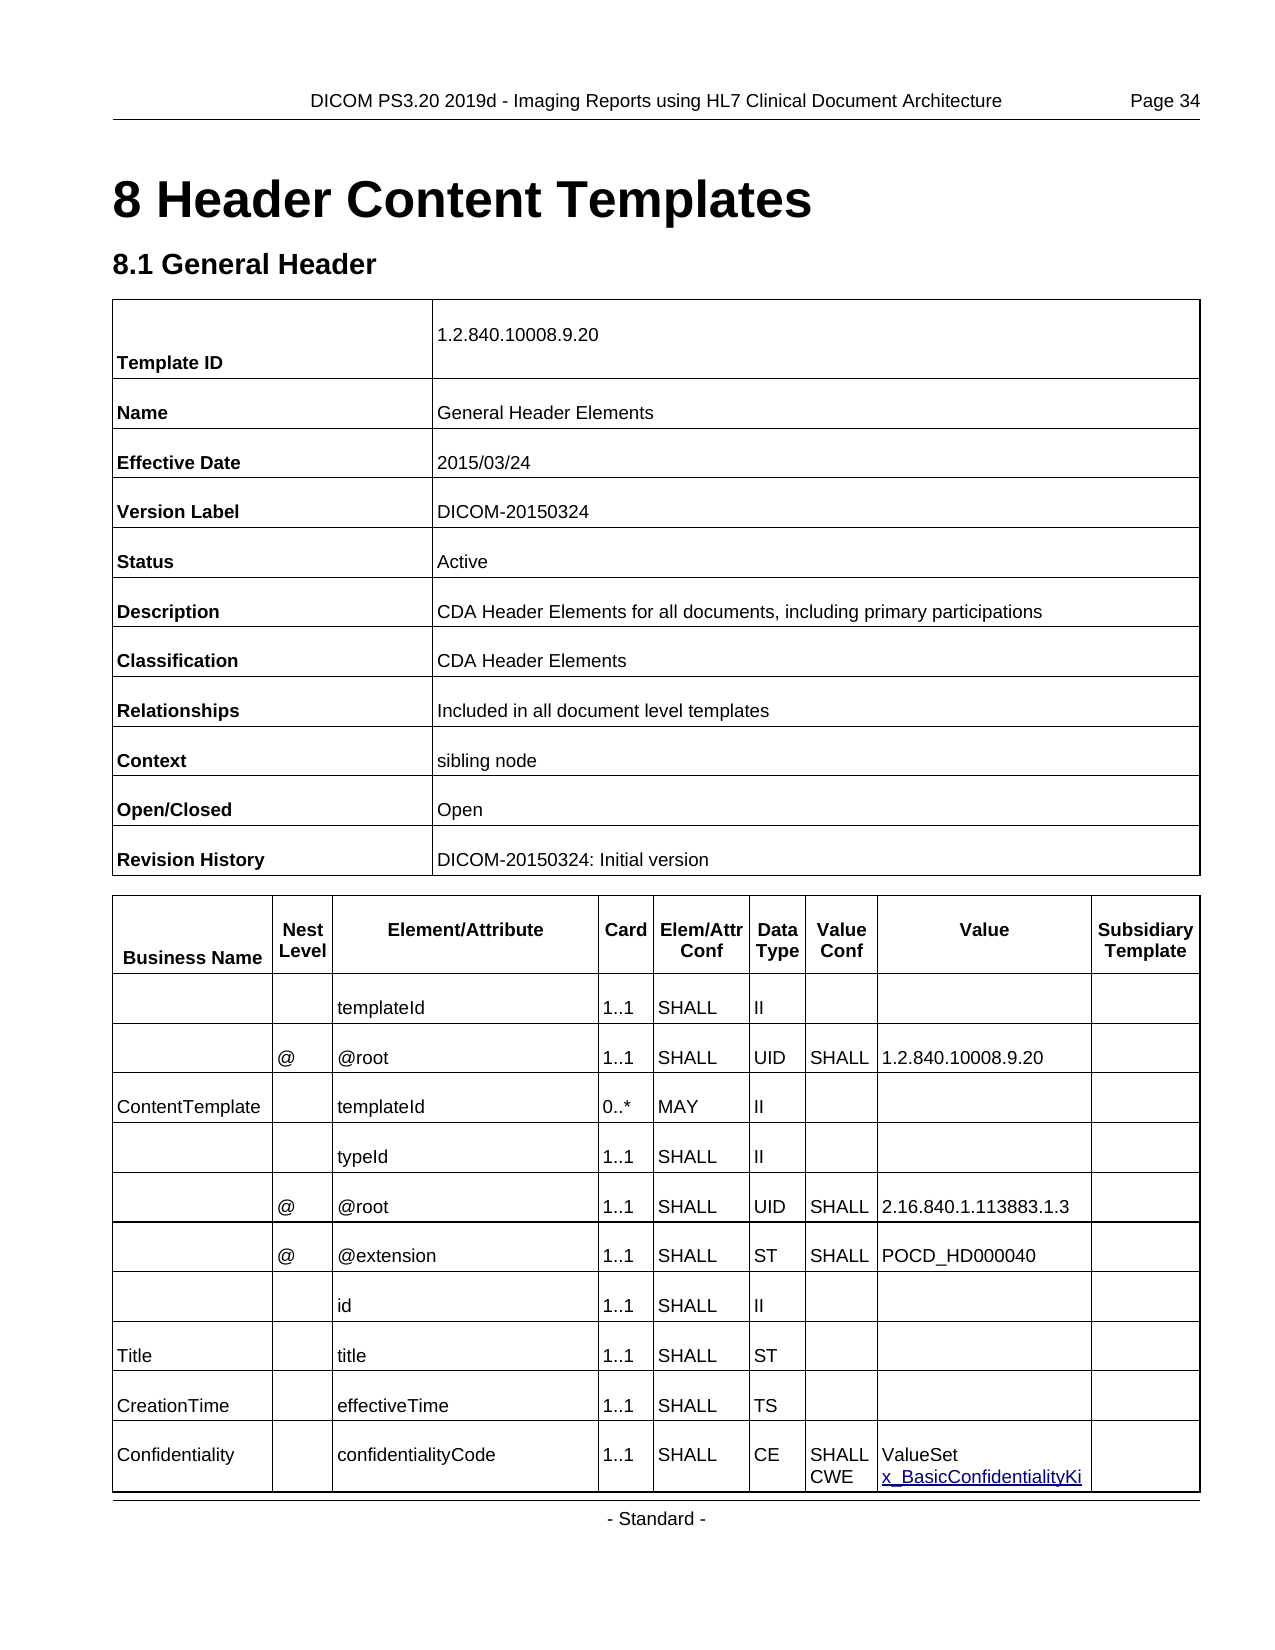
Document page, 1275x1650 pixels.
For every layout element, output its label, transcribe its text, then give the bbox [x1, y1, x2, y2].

table_cell 0..* [599, 1073, 653, 1122]
table_cell [806, 1371, 877, 1420]
table_cell [273, 1073, 332, 1122]
table_cell Name [113, 379, 432, 427]
table_cell SHALL [654, 1371, 749, 1420]
table_header Business Name [113, 896, 272, 973]
table_header Value Conf [806, 896, 877, 973]
table_cell DICOM-20150324 [433, 478, 1199, 527]
table_cell CDA Header Elements for all documents, including primary participations [433, 578, 1199, 626]
table_cell SHALL [654, 1123, 749, 1172]
table_cell Title [113, 1322, 272, 1370]
table_cell [273, 974, 332, 1023]
table_cell [113, 1272, 272, 1321]
table_cell [1092, 1073, 1199, 1122]
table_cell @ [273, 1223, 332, 1271]
table_cell type​Id [333, 1123, 598, 1172]
table_cell [806, 974, 877, 1023]
table_cell MAY [654, 1073, 749, 1122]
table_cell ST [750, 1322, 805, 1370]
table_cell Classification [113, 627, 432, 676]
table_cell [878, 1272, 1091, 1321]
table_cell SHALL CWE [806, 1421, 877, 1491]
table_cell title [333, 1322, 598, 1370]
table_cell [1092, 1024, 1199, 1072]
table_header Element/​Attribute [333, 896, 598, 973]
table_header Elem/Attr Conf [654, 896, 749, 973]
table_cell [1092, 1322, 1199, 1370]
table_header 1.2.840.10008.9.20 [433, 300, 1199, 378]
text 8 Header Content Templates [112, 169, 1200, 228]
table_cell POCD_HD000040 [878, 1223, 1091, 1271]
table_cell Effective Date [113, 429, 432, 477]
table_cell effective​Time [333, 1371, 598, 1420]
table_cell II [750, 1272, 805, 1321]
table_cell 1..1 [599, 974, 653, 1023]
table_cell TS [750, 1371, 805, 1420]
table_header Template ID [113, 300, 432, 378]
table_cell SHALL [654, 1024, 749, 1072]
table_cell UID [750, 1024, 805, 1072]
table_header Subsidiary Template [1092, 896, 1199, 973]
table_cell Active [433, 528, 1199, 577]
table_header Data Type [750, 896, 805, 973]
table_cell sibling node [433, 727, 1199, 775]
table_cell 1..1 [599, 1322, 653, 1370]
table_cell @root [333, 1024, 598, 1072]
table_cell CDA Header Elements [433, 627, 1199, 676]
table_cell [878, 1073, 1091, 1122]
table_cell [806, 1272, 877, 1321]
table_cell [1092, 1371, 1199, 1420]
table_cell [1092, 974, 1199, 1023]
table_cell [273, 1421, 332, 1491]
table_cell 1..1 [599, 1223, 653, 1271]
table_cell Content​Template [113, 1073, 272, 1122]
table_cell [806, 1322, 877, 1370]
table_cell [1092, 1173, 1199, 1221]
table_cell ValueSet x_BasicConfidentialityKi [878, 1421, 1091, 1491]
table_cell [273, 1123, 332, 1172]
table_cell SHALL [654, 1223, 749, 1271]
table_cell Confidentiality [113, 1421, 272, 1491]
table_cell ST [750, 1223, 805, 1271]
table_cell @root [333, 1173, 598, 1221]
table_cell [878, 1322, 1091, 1370]
table_cell II [750, 1123, 805, 1172]
table_cell SHALL [654, 1272, 749, 1321]
table_cell SHALL [806, 1173, 877, 1221]
table_cell [113, 1223, 272, 1271]
table_cell 1..1 [599, 1421, 653, 1491]
table_cell Revision History [113, 826, 432, 875]
table_cell [273, 1371, 332, 1420]
table_cell [113, 1123, 272, 1172]
table_header Value [878, 896, 1091, 973]
table_cell [878, 1371, 1091, 1420]
table_cell [1092, 1272, 1199, 1321]
table_cell @extension [333, 1223, 598, 1271]
table_cell id [333, 1272, 598, 1321]
table_cell [273, 1322, 332, 1370]
table_cell SHALL [654, 1421, 749, 1491]
text 8.1 General Header [112, 247, 1200, 281]
table_cell 1..1 [599, 1173, 653, 1221]
table_cell template​Id [333, 1073, 598, 1122]
table_cell Status [113, 528, 432, 577]
table_cell 1..1 [599, 1024, 653, 1072]
table_cell template​Id [333, 974, 598, 1023]
table_cell Open [433, 776, 1199, 825]
table_cell II [750, 974, 805, 1023]
table_cell [1092, 1421, 1199, 1491]
table_cell Context [113, 727, 432, 775]
table_header Nest Level [273, 896, 332, 973]
table_cell CE [750, 1421, 805, 1491]
table_cell [273, 1272, 332, 1321]
table_cell SHALL [654, 974, 749, 1023]
table_cell 2.16.840.1.113883.​1.3 [878, 1173, 1091, 1221]
table_cell [806, 1123, 877, 1172]
table_cell SHALL [806, 1223, 877, 1271]
table_cell SHALL [654, 1173, 749, 1221]
table_cell Description [113, 578, 432, 626]
table_cell Included in all document level templates [433, 677, 1199, 726]
table_cell [113, 1024, 272, 1072]
table_cell Relationships [113, 677, 432, 726]
table_cell Creation​Time [113, 1371, 272, 1420]
table_cell [113, 974, 272, 1023]
table_cell [806, 1073, 877, 1122]
table_cell [878, 1123, 1091, 1172]
table_cell 1..1 [599, 1272, 653, 1321]
table_cell @ [273, 1173, 332, 1221]
table_cell [1092, 1123, 1199, 1172]
table_cell [1092, 1223, 1199, 1271]
table_cell [878, 974, 1091, 1023]
table_cell Open/Closed [113, 776, 432, 825]
table_cell 2015/03/24 [433, 429, 1199, 477]
table_cell Version Label [113, 478, 432, 527]
table_cell DICOM-20150324: Initial version [433, 826, 1199, 875]
table_cell [113, 1173, 272, 1221]
table_cell @ [273, 1024, 332, 1072]
table_cell 1.2.840.10008.9.20 [878, 1024, 1091, 1072]
table_header Card [599, 896, 653, 973]
table_cell II [750, 1073, 805, 1122]
table_cell 1..1 [599, 1123, 653, 1172]
table_cell confidentiality​Code [333, 1421, 598, 1491]
table_cell UID [750, 1173, 805, 1221]
table_cell General Header Elements [433, 379, 1199, 427]
table_cell 1..1 [599, 1371, 653, 1420]
table_cell SHALL [654, 1322, 749, 1370]
table_cell SHALL [806, 1024, 877, 1072]
